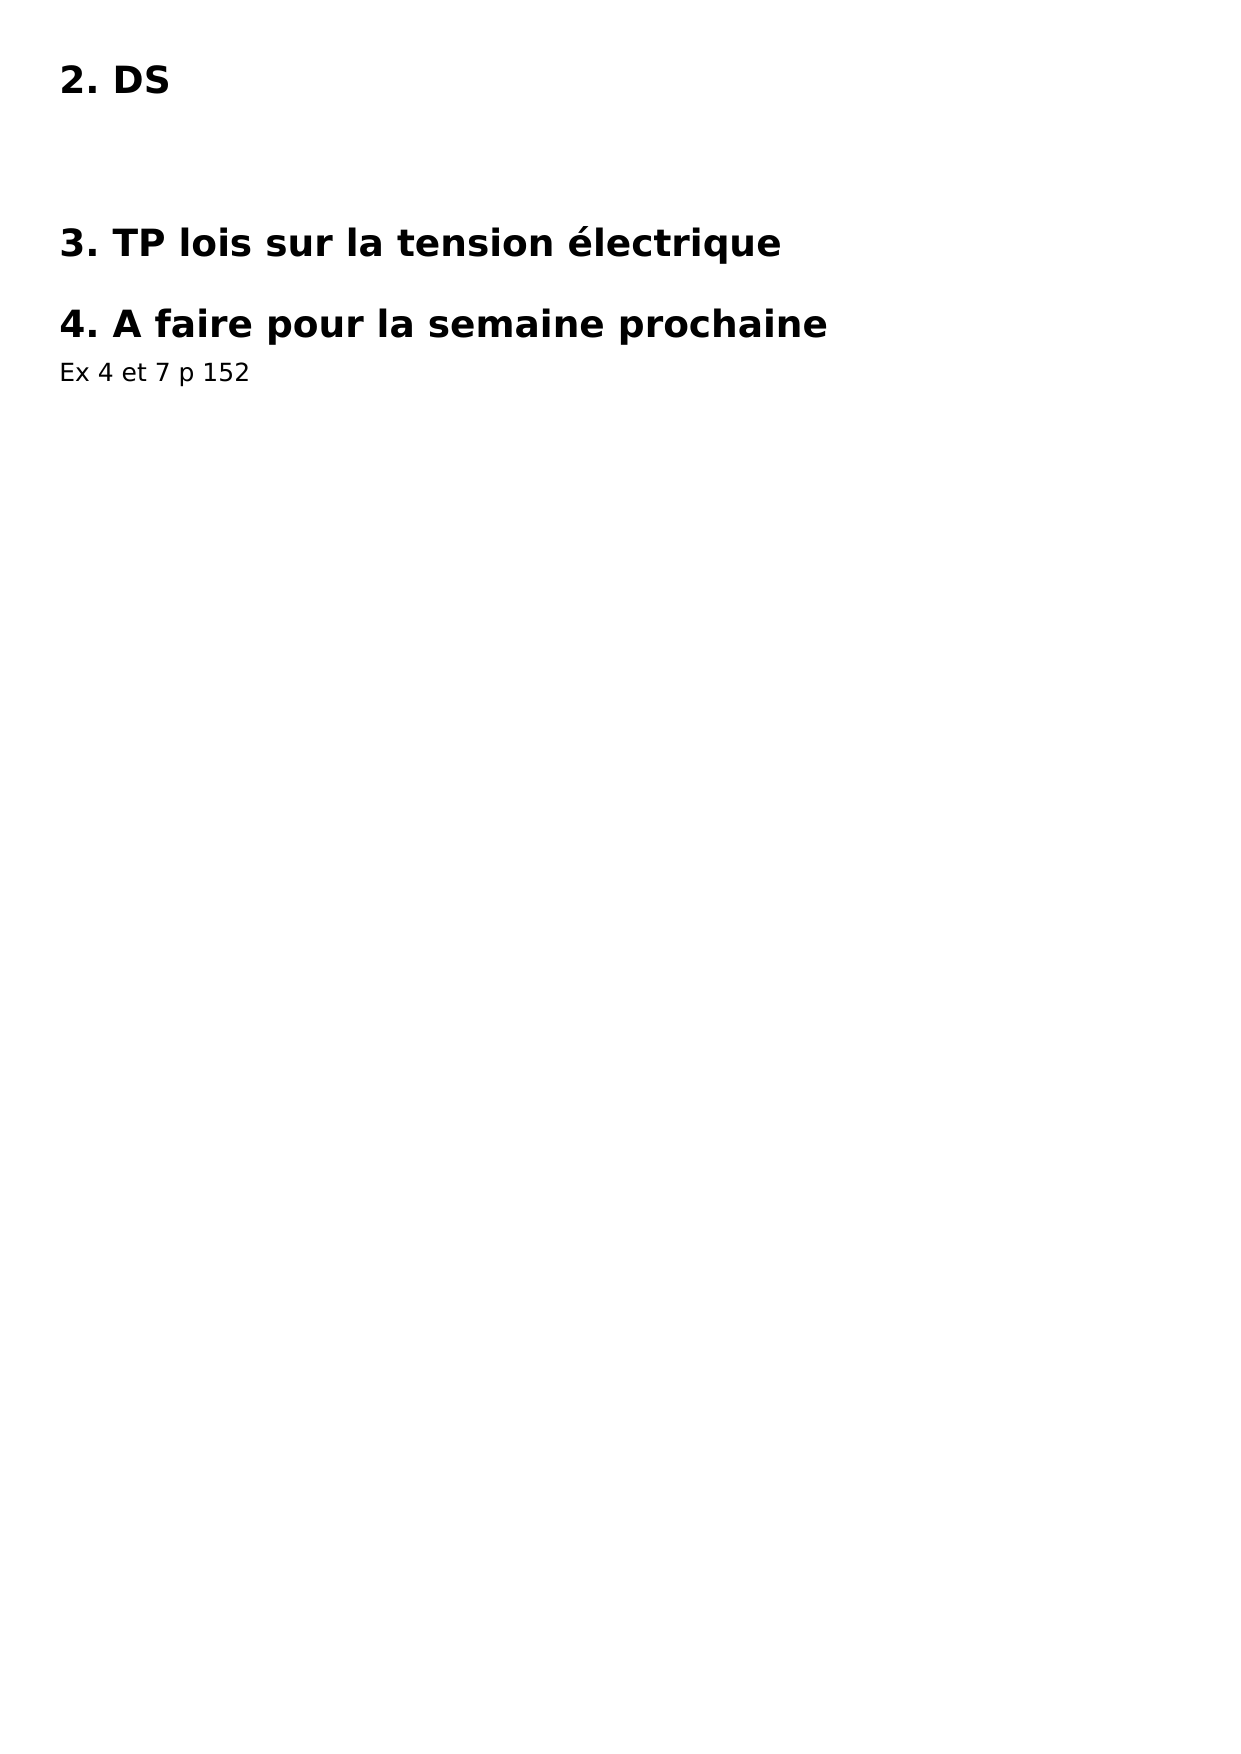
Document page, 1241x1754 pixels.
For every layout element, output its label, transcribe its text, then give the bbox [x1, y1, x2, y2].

text Ex 4 et 7 p 152 [59, 359, 1181, 388]
subtitle 2. DS [59, 59, 1181, 103]
subtitle 4. A faire pour la semaine prochaine [59, 302, 1181, 346]
subtitle 3. TP lois sur la tension électrique [59, 221, 1181, 265]
